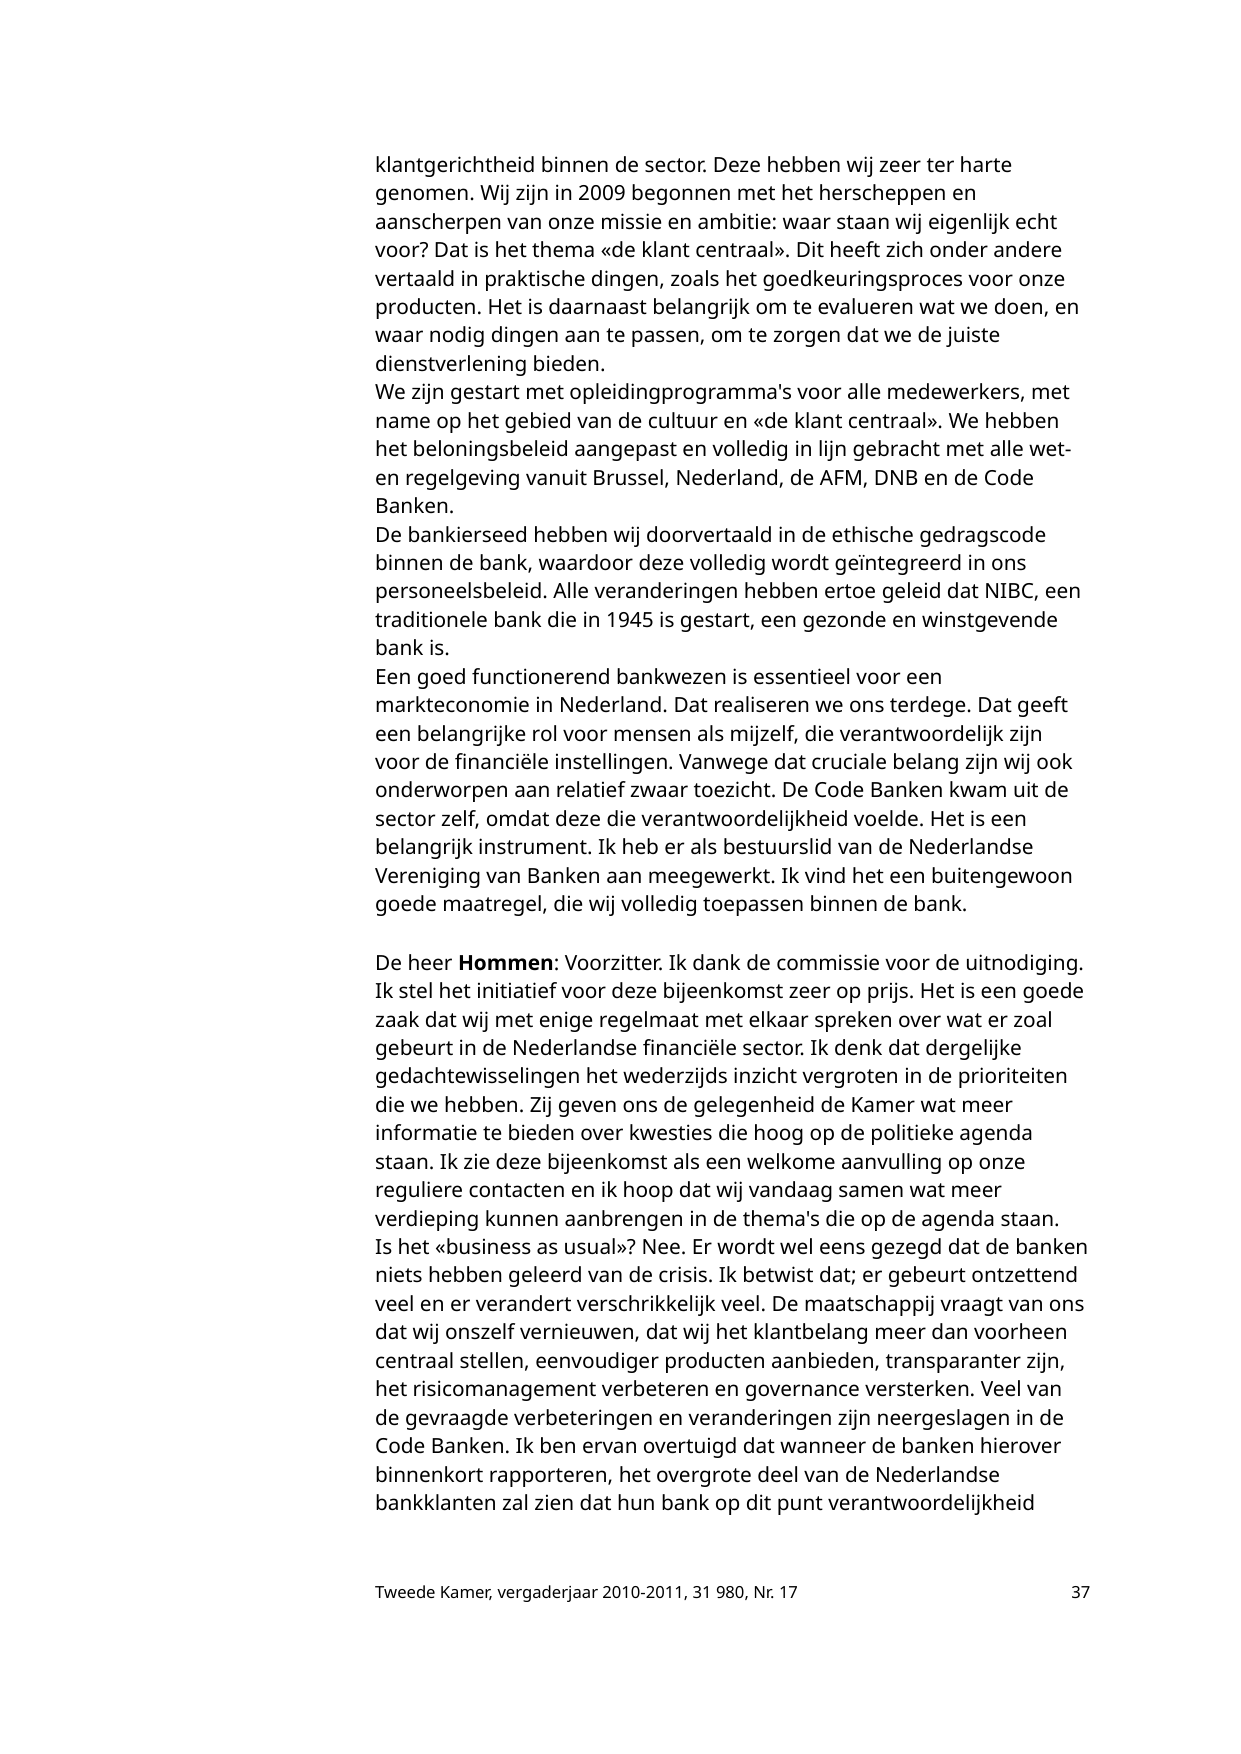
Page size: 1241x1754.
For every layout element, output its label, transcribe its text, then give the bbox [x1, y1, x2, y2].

text klantgerichtheid binnen de sector. Deze hebben wij zeer ter harte genomen. Wij zijn in 2009 begonnen met het herscheppen en aanscherpen van onze missie en ambitie: waar staan wij eigenlijk echt voor? Dat is het thema «de klant centraal». Dit heeft zich onder andere vertaald in praktische dingen, zoals het goedkeuringsproces voor onze producten. Het is daarnaast belangrijk om te evalueren wat we doen, en waar nodig dingen aan te passen, om te zorgen dat we de juiste dienstverlening bieden. [375, 150, 1090, 377]
text De bankierseed hebben wij doorvertaald in de ethische gedragscode binnen de bank, waardoor deze volledig wordt geïntegreerd in ons personeelsbeleid. Alle veranderingen hebben ertoe geleid dat NIBC, een traditionele bank die in 1945 is gestart, een gezonde en winstgevende bank is. [375, 520, 1090, 662]
text Is het «business as usual»? Nee. Er wordt wel eens gezegd dat de banken niets hebben geleerd van de crisis. Ik betwist dat; er gebeurt ontzettend veel en er verandert verschrikkelijk veel. De maatschappij vraagt van ons dat wij onszelf vernieuwen, dat wij het klantbelang meer dan voorheen centraal stellen, eenvoudiger producten aanbieden, transparanter zijn, het risicomanagement verbeteren en governance versterken. Veel van de gevraagde verbeteringen en veranderingen zijn neergeslagen in de Code Banken. Ik ben ervan overtuigd dat wanneer de banken hierover binnenkort rapporteren, het overgrote deel van de Nederlandse bankklanten zal zien dat hun bank op dit punt verantwoordelijkheid [375, 1232, 1090, 1517]
text Een goed functionerend bankwezen is essentieel voor een markteconomie in Nederland. Dat realiseren we ons terdege. Dat geeft een belangrijke rol voor mensen als mijzelf, die verantwoordelijk zijn voor de financiële instellingen. Vanwege dat cruciale belang zijn wij ook onderworpen aan relatief zwaar toezicht. De Code Banken kwam uit de sector zelf, omdat deze die verantwoordelijkheid voelde. Het is een belangrijk instrument. Ik heb er als bestuurslid van de Nederlandse Vereniging van Banken aan meegewerkt. Ik vind het een buitengewoon goede maatregel, die wij volledig toepassen binnen de bank. [375, 662, 1090, 918]
text De heer Hommen: Voorzitter. Ik dank de commissie voor de uitnodiging. Ik stel het initiatief voor deze bijeenkomst zeer op prijs. Het is een goede zaak dat wij met enige regelmaat met elkaar spreken over wat er zoal gebeurt in de Nederlandse financiële sector. Ik denk dat dergelijke gedachtewisselingen het wederzijds inzicht vergroten in de prioriteiten die we hebben. Zij geven ons de gelegenheid de Kamer wat meer informatie te bieden over kwesties die hoog op de politieke agenda staan. Ik zie deze bijeenkomst als een welkome aanvulling op onze reguliere contacten en ik hoop dat wij vandaag samen wat meer verdieping kunnen aanbrengen in de thema's die op de agenda staan. [375, 948, 1090, 1232]
text We zijn gestart met opleidingprogramma's voor alle medewerkers, met name op het gebied van de cultuur en «de klant centraal». We hebben het beloningsbeleid aangepast en volledig in lijn gebracht met alle wet- en regelgeving vanuit Brussel, Nederland, de AFM, DNB en de Code Banken. [375, 377, 1090, 520]
